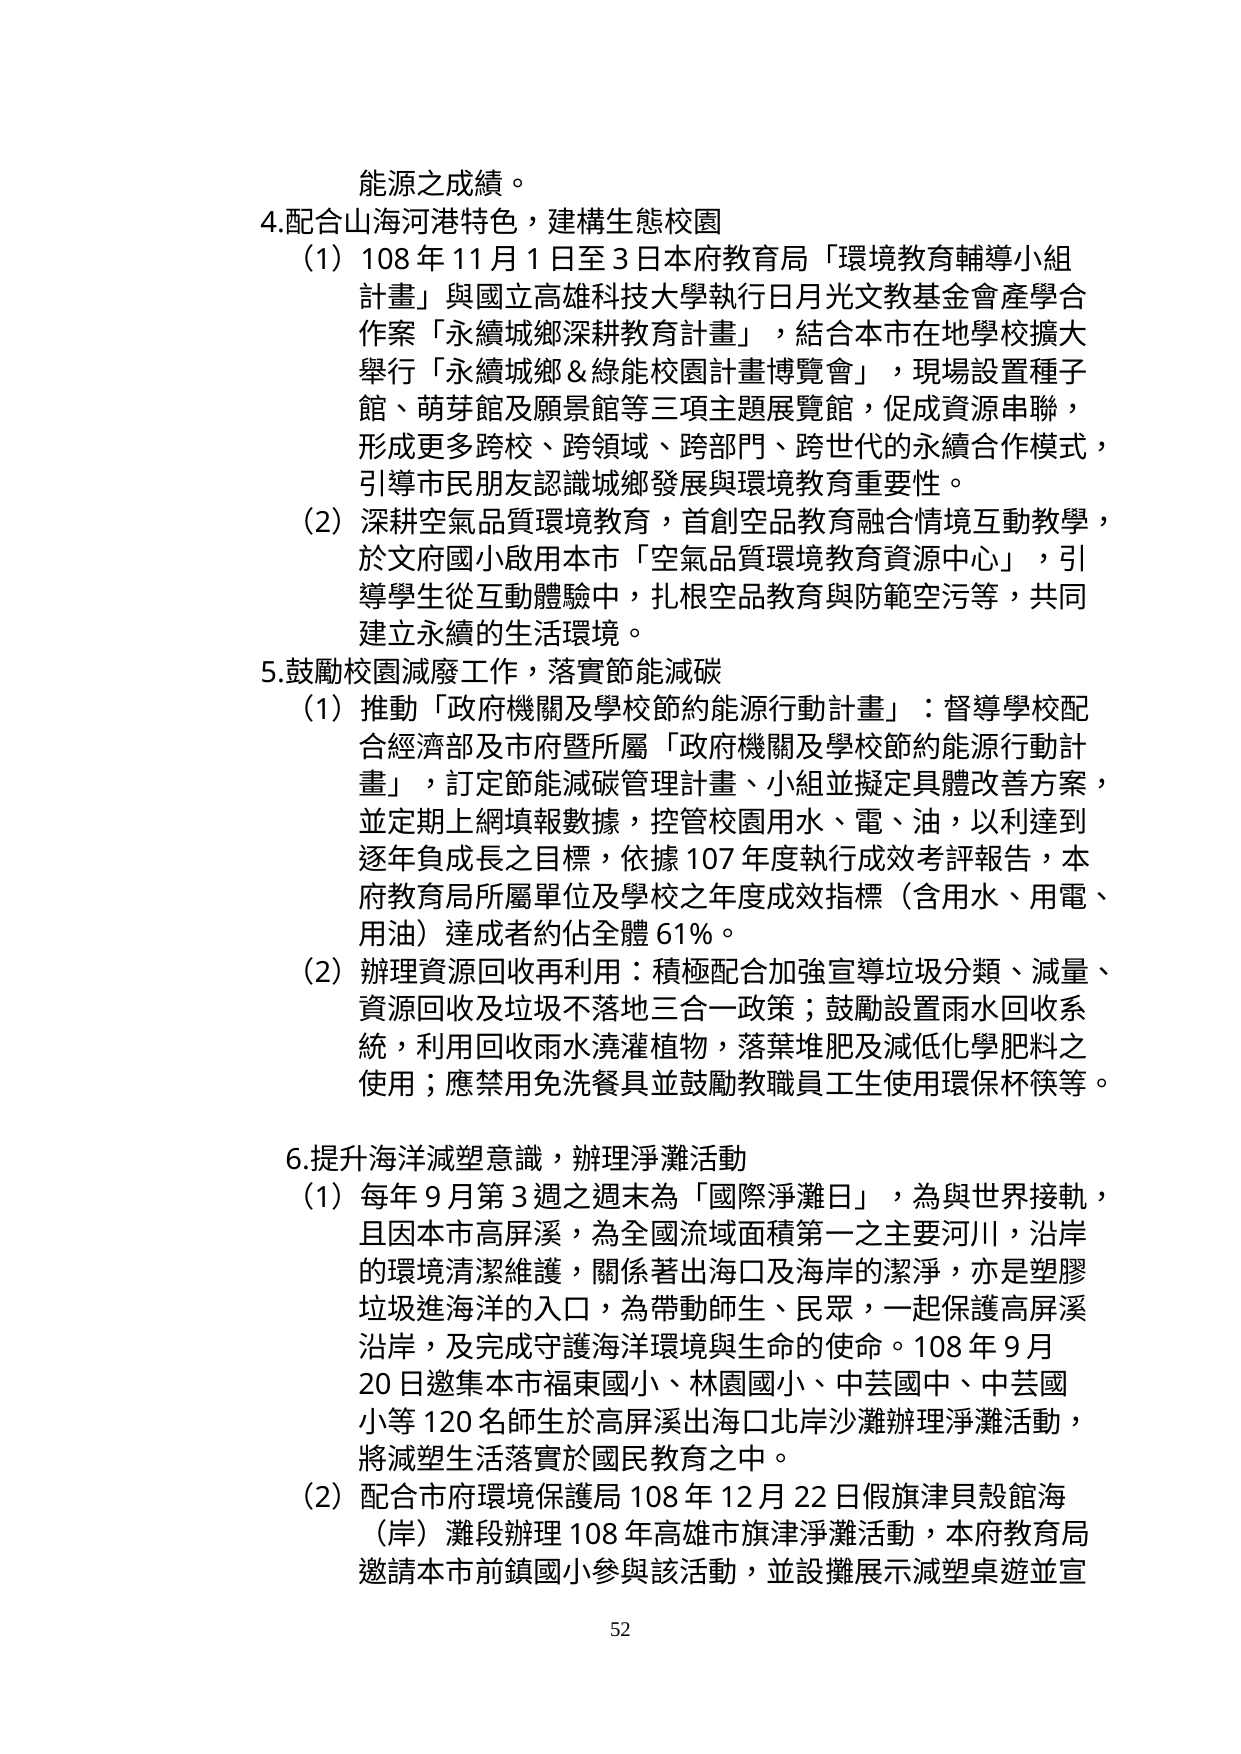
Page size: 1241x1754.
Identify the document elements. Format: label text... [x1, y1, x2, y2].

text （1）每年9月第3週之週末為「國際淨灘日」，為與世界接軌，且因本市高屏溪，為全國流域面積第一之主要河川，沿岸的環境清潔維護，關係著出海口及海岸的潔淨，亦是塑膠垃圾進海洋的入口，為帶動師生、民眾，一起保護高屏溪沿岸，及完成守護海洋環境與生命的使命。108年9月20日邀集本市福東國小、林園國小、中芸國中、中芸國小等120名師生於高屏溪出海口北岸沙灘辦理淨灘活動，將減塑生活落實於國民教育之中。 [285, 1177, 1092, 1477]
text （2）辦理資源回收再利用：積極配合加強宣導垃圾分類、減量、資源回收及垃圾不落地三合一政策；鼓勵設置雨水回收系統，利用回收雨水澆灌植物，落葉堆肥及減低化學肥料之使用；應禁用免洗餐具並鼓勵教職員工生使用環保杯筷等。 [285, 952, 1092, 1102]
text （2）深耕空氣品質環境教育，首創空品教育融合情境互動教學，於文府國小啟用本市「空氣品質環境教育資源中心」，引導學生從互動體驗中，扎根空品教育與防範空污等，共同建立永續的生活環境。 [285, 502, 1092, 652]
text 4.配合山海河港特色，建構生態校園 [260, 202, 1092, 239]
text 能源之成績。 [295, 164, 1092, 202]
text （1）108年11月1日至3日本府教育局「環境教育輔導小組計畫」與國立高雄科技大學執行日月光文教基金會產學合作案「永續城鄉深耕教育計畫」，結合本市在地學校擴大舉行「永續城鄉＆綠能校園計畫博覽會」，現場設置種子館、萌芽館及願景館等三項主題展覽館，促成資源串聯，形成更多跨校、跨領域、跨部門、跨世代的永續合作模式，引導市民朋友認識城鄉發展與環境教育重要性。 [285, 239, 1092, 502]
text （2）配合市府環境保護局108年12月22日假旗津貝殼館海（岸）灘段辦理108年高雄市旗津淨灘活動，本府教育局邀請本市前鎮國小參與該活動，並設攤展示減塑桌遊並宣 [285, 1477, 1092, 1589]
text 5.鼓勵校園減廢工作，落實節能減碳 [260, 652, 1092, 689]
text 6.提升海洋減塑意識，辦理淨灘活動 [285, 1139, 1092, 1177]
text （1）推動「政府機關及學校節約能源行動計畫」：督導學校配合經濟部及市府暨所屬「政府機關及學校節約能源行動計畫」，訂定節能減碳管理計畫、小組並擬定具體改善方案，並定期上網填報數據，控管校園用水、電、油，以利達到逐年負成長之目標，依據107年度執行成效考評報告，本府教育局所屬單位及學校之年度成效指標（含用水、用電、用油）達成者約佔全體61%。 [285, 689, 1092, 952]
